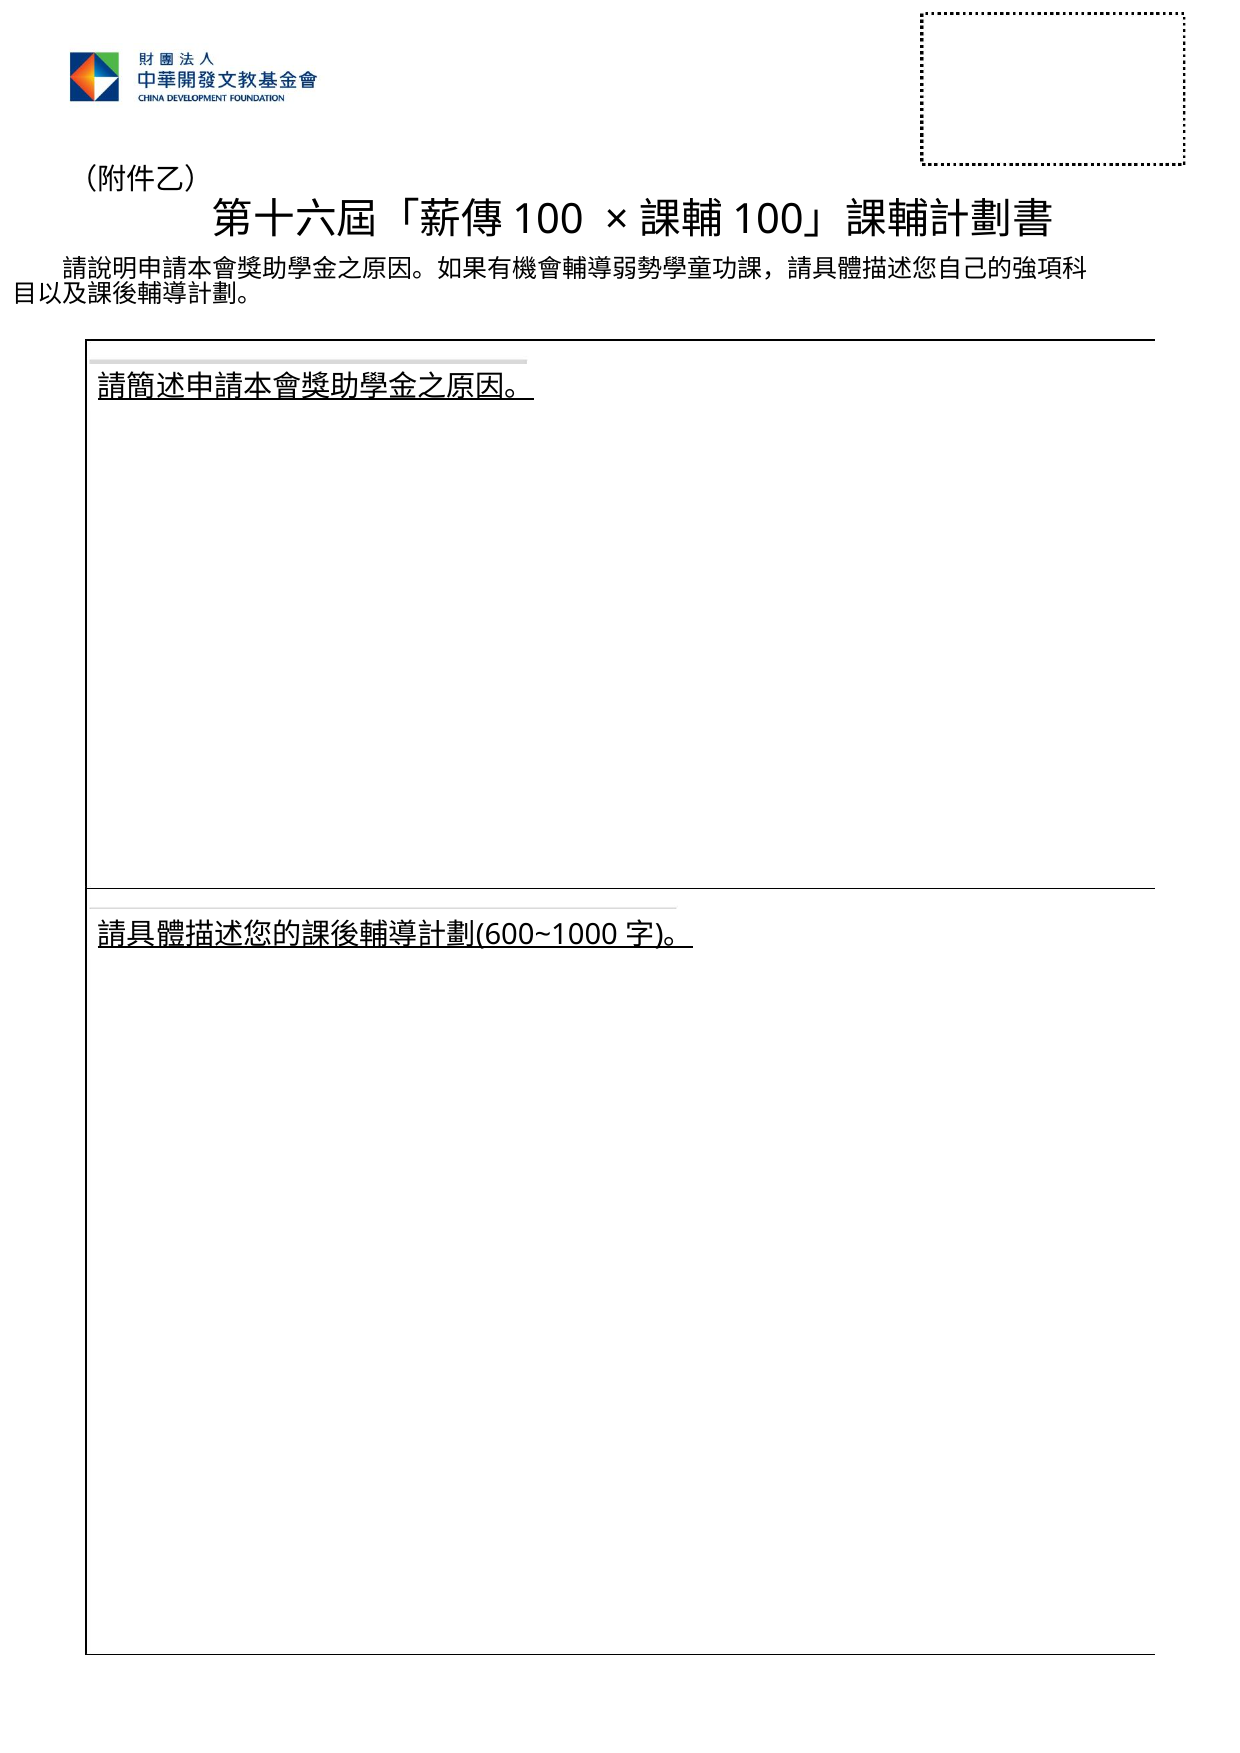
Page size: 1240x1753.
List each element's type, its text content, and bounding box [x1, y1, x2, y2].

text 請說明申請本會獎助學金之原因。如果有機會輔導弱勢學童功課，請具體描述您自己的強項科 [62, 257, 1231, 282]
text 第十六屆「薪傳 100 × 課輔 100」課輔計劃書 [212, 200, 1154, 242]
picture [85, 339, 1155, 1655]
text 請具體描述您的課後輔導計劃(600~1000 字)。 [98, 918, 755, 951]
text （附件乙） [68, 166, 240, 196]
text 目以及課後輔導計劃。 [12, 282, 1231, 307]
picture [920, 12, 1186, 166]
text 請簡述申請本會獎助學金之原因。 [98, 373, 584, 402]
picture [58, 43, 325, 110]
